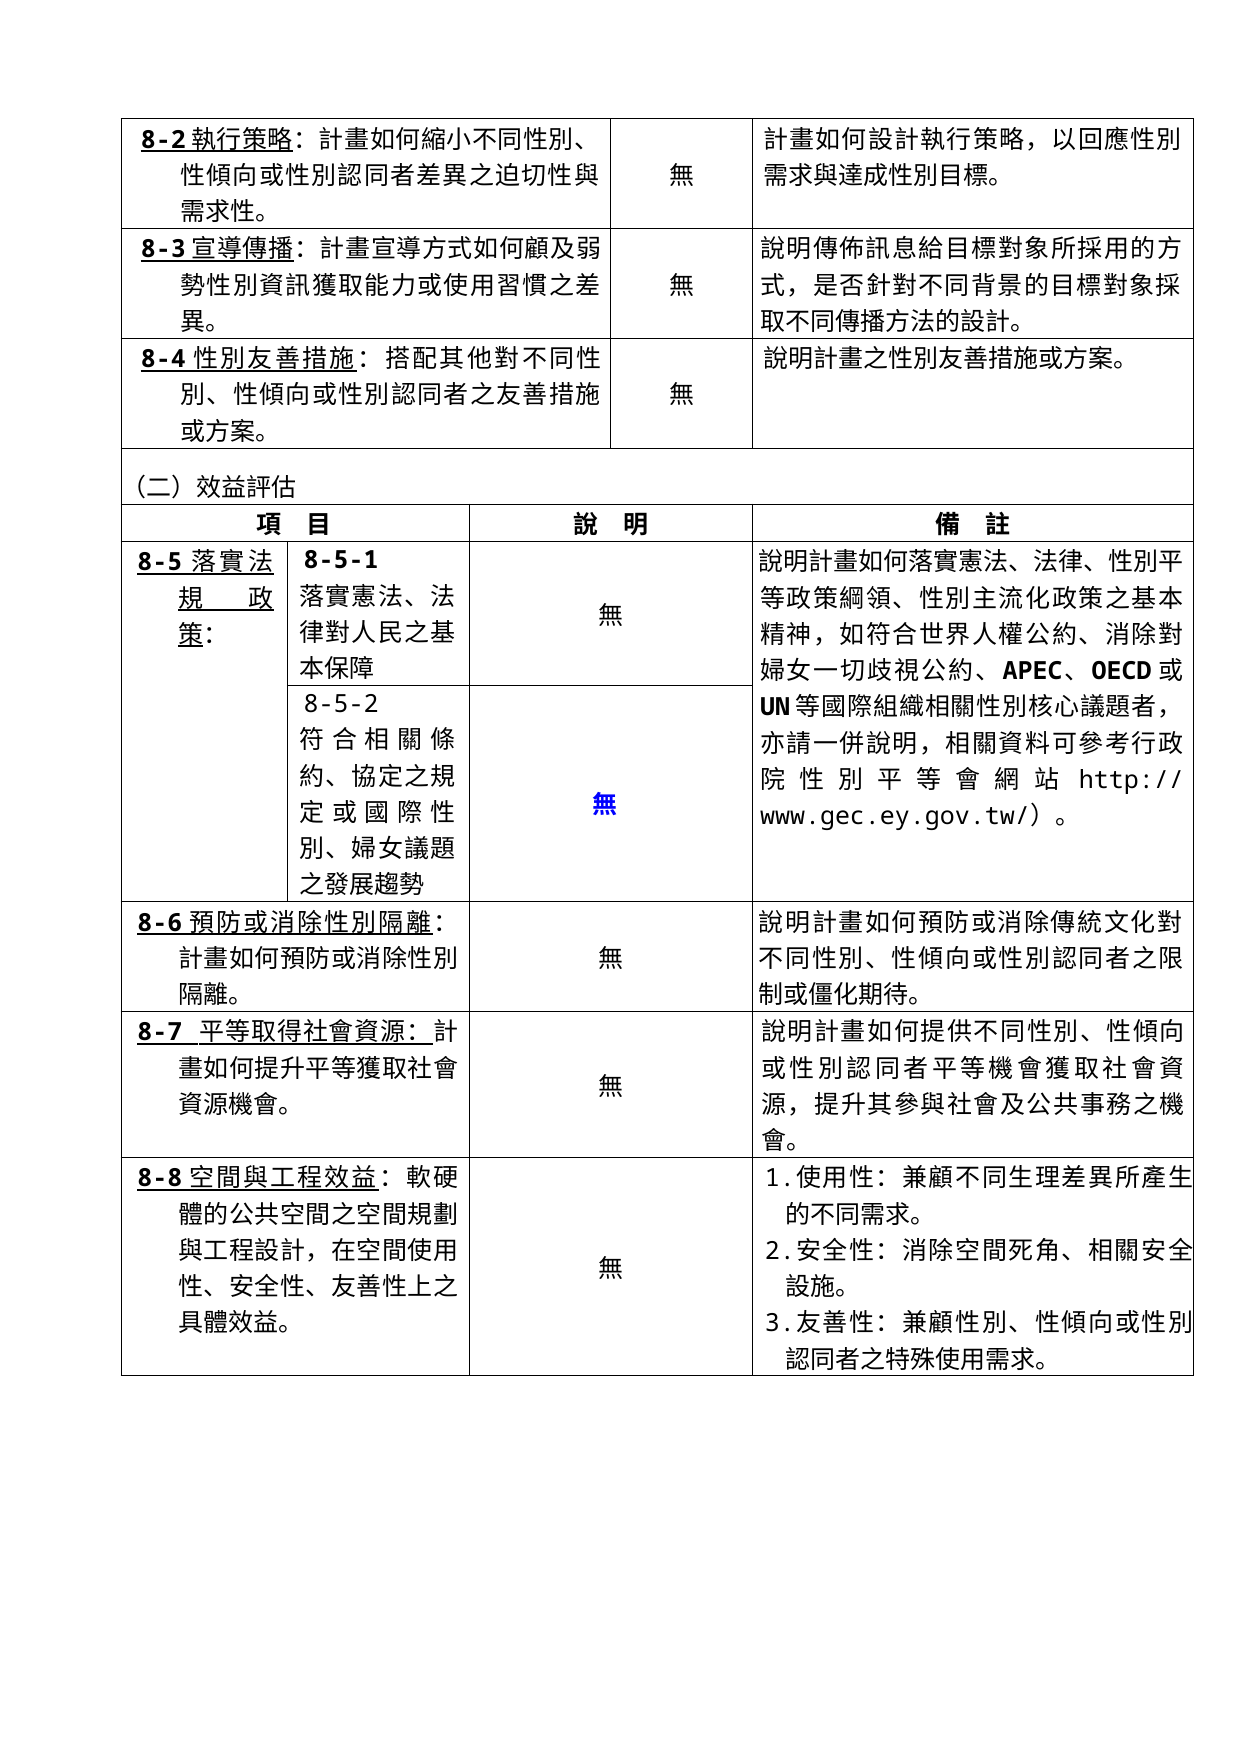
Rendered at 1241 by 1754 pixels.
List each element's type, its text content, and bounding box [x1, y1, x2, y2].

table_cell 計畫如何設計執行策略，以回應性別需求與達成性別目標。 [753, 119, 1193, 228]
table_cell 無 [611, 229, 752, 338]
table_cell 備 註 [753, 505, 1193, 541]
table_cell 8-2執行策略：計畫如何縮小不同性別、性傾向或性別認同者差異之迫切性與需求性。 [122, 119, 610, 228]
table_cell 8-4性別友善措施：搭配其他對不同性別、性傾向或性別認同者之友善措施或方案。 [122, 339, 610, 447]
table_cell 項 目 [122, 505, 469, 541]
table_cell 說明計畫如何預防或消除傳統文化對不同性別、性傾向或性別認同者之限制或僵化期待。 [753, 902, 1193, 1011]
table_cell 說明計畫如何落實憲法、法律、性別平等政策綱領、性別主流化政策之基本精神，如符合世界人權公約、消除對婦女一切歧視公約、APEC、OECD或UN等國際組織相關性別核心議題者，亦請一併說明，相關資料可參考行政院性別平等會網站http://www.gec.ey.gov.tw/）。 [753, 542, 1193, 901]
table_cell 說明計畫之性別友善措施或方案。 [753, 339, 1193, 447]
table_cell 說明傳佈訊息給目標對象所採用的方式，是否針對不同背景的目標對象採取不同傳播方法的設計。 [753, 229, 1193, 338]
table_cell 無 [611, 119, 752, 228]
table_cell 8-5落實法規政策： [122, 542, 287, 901]
table_cell 8-5-2 符合相關條約、協定之規定或國際性別、婦女議題之發展趨勢 [288, 686, 469, 901]
table_cell 8-6預防或消除性別隔離：計畫如何預防或消除性別隔離。 [122, 902, 469, 1011]
table_cell 無 [470, 1012, 752, 1157]
table_cell 1.使用性：兼顧不同生理差異所產生的不同需求。 2.安全性：消除空間死角、相關安全設施。 3.友善性：兼顧性別、性傾向或性別認同者之特殊使用需求。 [753, 1158, 1193, 1375]
table_cell 無 [470, 902, 752, 1011]
table_cell 8-5-1 落實憲法、法律對人民之基本保障 [288, 542, 469, 685]
table_cell 無 [470, 542, 752, 685]
table_cell （二）效益評估 [122, 449, 1193, 503]
table_cell 無 [470, 686, 752, 901]
table_cell 無 [611, 339, 752, 447]
table_cell 8-3宣導傳播：計畫宣導方式如何顧及弱勢性別資訊獲取能力或使用習慣之差異。 [122, 229, 610, 338]
table_cell 8-7 平等取得社會資源：計畫如何提升平等獲取社會資源機會。 [122, 1012, 469, 1157]
table_cell 說 明 [470, 505, 752, 541]
table_cell 說明計畫如何提供不同性別、性傾向或性別認同者平等機會獲取社會資源，提升其參與社會及公共事務之機會。 [753, 1012, 1193, 1157]
table_cell 無 [470, 1158, 752, 1375]
table_cell 8-8空間與工程效益：軟硬體的公共空間之空間規劃與工程設計，在空間使用性、安全性、友善性上之具體效益。 [122, 1158, 469, 1375]
